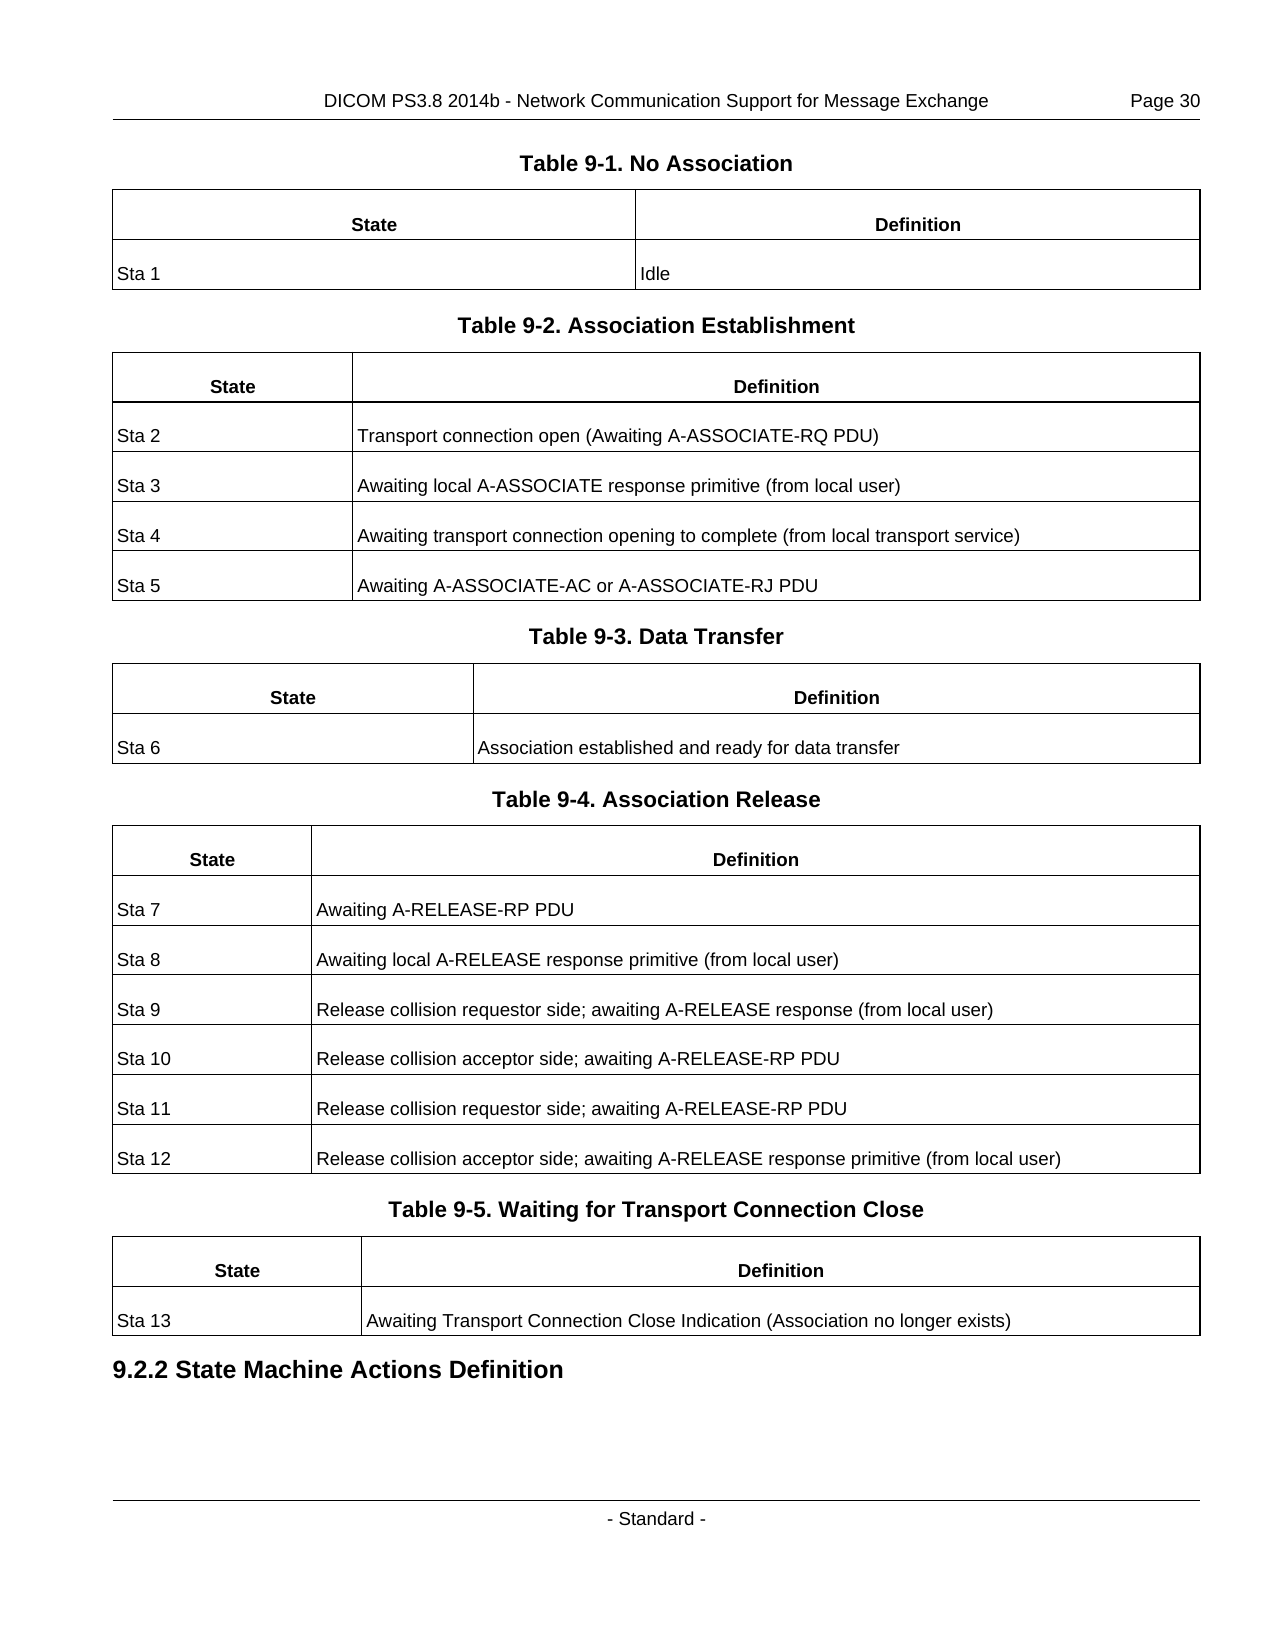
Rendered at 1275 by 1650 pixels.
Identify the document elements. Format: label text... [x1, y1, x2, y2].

table_cell Awaiting local A-RELEASE response primitive (from local user) [312, 926, 1199, 974]
table_header Definition [353, 353, 1199, 401]
table_cell Transport connection open (Awaiting A-ASSOCIATE-RQ PDU) [353, 403, 1199, 451]
table_cell Sta 8 [113, 926, 311, 974]
text Table 9-2. Association Establishment [112, 312, 1200, 338]
table_cell Association established and ready for data transfer [474, 714, 1199, 762]
table_cell Sta 1 [113, 240, 635, 289]
text Table 9-4. Association Release [112, 786, 1200, 812]
table_cell Sta 4 [113, 502, 352, 550]
table_cell Sta 10 [113, 1025, 311, 1074]
table_cell Release collision acceptor side; awaiting A-RELEASE-RP PDU [312, 1025, 1199, 1074]
table_header State [113, 1237, 361, 1286]
table_cell Sta 5 [113, 551, 352, 600]
table_cell Sta 6 [113, 714, 473, 762]
text Table 9-5. Waiting for Transport Connection Close [112, 1197, 1200, 1222]
table_header State [113, 190, 635, 239]
table_header State [113, 664, 473, 713]
table_cell Awaiting local A-ASSOCIATE response primitive (from local user) [353, 452, 1199, 501]
table_cell Sta 7 [113, 876, 311, 925]
text Table 9-1. No Association [112, 150, 1200, 176]
table_cell Awaiting transport connection opening to complete (from local transport service) [353, 502, 1199, 550]
table_header Definition [362, 1237, 1199, 1286]
table_cell Sta 9 [113, 975, 311, 1024]
table_header Definition [312, 826, 1199, 875]
table_header State [113, 826, 311, 875]
table_cell Sta 11 [113, 1075, 311, 1123]
table_cell Sta 12 [113, 1125, 311, 1173]
table_cell Release collision requestor side; awaiting A-RELEASE response (from local user) [312, 975, 1199, 1024]
text 9.2.2 State Machine Actions Definition [112, 1355, 1200, 1384]
table_cell Sta 2 [113, 403, 352, 451]
table_cell Awaiting A-ASSOCIATE-AC or A-ASSOCIATE-RJ PDU [353, 551, 1199, 600]
table_cell Sta 3 [113, 452, 352, 501]
table_header State [113, 353, 352, 401]
table_cell Awaiting Transport Connection Close Indication (Association no longer exists) [362, 1287, 1199, 1335]
table_cell Release collision acceptor side; awaiting A-RELEASE response primitive (from local user) [312, 1125, 1199, 1173]
table_header Definition [474, 664, 1199, 713]
text Table 9-3. Data Transfer [112, 624, 1200, 649]
table_header Definition [636, 190, 1199, 239]
table_cell Idle [636, 240, 1199, 289]
table_cell Release collision requestor side; awaiting A-RELEASE-RP PDU [312, 1075, 1199, 1123]
table_cell Awaiting A-RELEASE-RP PDU [312, 876, 1199, 925]
table_cell Sta 13 [113, 1287, 361, 1335]
